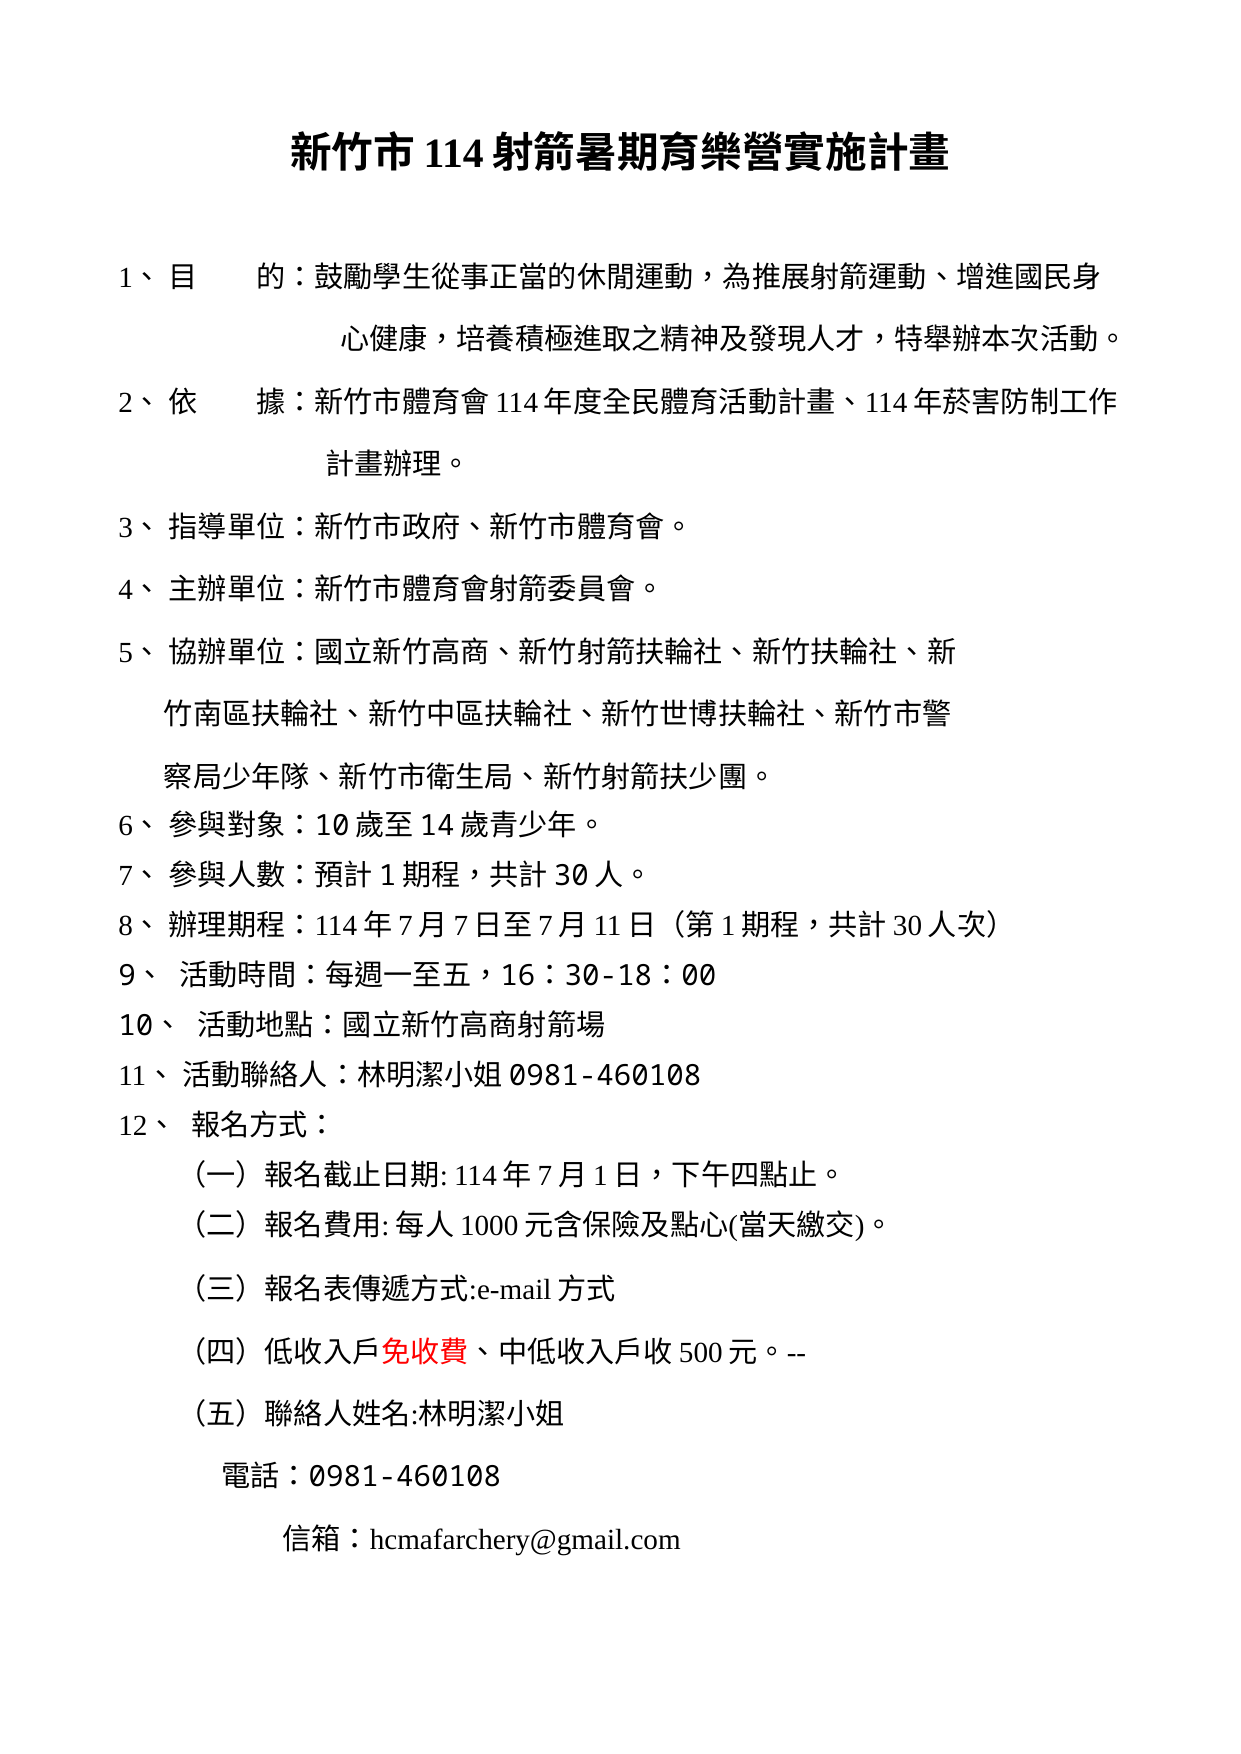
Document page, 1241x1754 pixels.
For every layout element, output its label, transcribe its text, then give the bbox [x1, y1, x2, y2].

text 竹南區扶輪社、新竹中區扶輪社、新竹世博扶輪社、新竹市警 [142, 670, 1122, 733]
list 活動地點：國立新竹高商射箭場 [118, 995, 1122, 1045]
text （二）報名費用: 每人1000元含保險及點心(當天繳交)。 [177, 1195, 1122, 1245]
list 參與對象：10歲至14歲青少年。 [118, 795, 1122, 845]
list 指導單位：新竹市政府、新竹市體育會。 [118, 483, 1122, 545]
list 參與人數：預計1期程，共計30人。 [118, 845, 1122, 895]
text （四）低收入戶免收費、中低收入戶收500元。-- [177, 1308, 1122, 1370]
list 目 的：鼓勵學生從事正當的休閒運動，為推展射箭運動、增進國民身心健康，培養積極進取之精神及發現人才，特舉辦本次活動。 [118, 233, 1122, 358]
text 新竹市114射箭暑期育樂營實施計畫 [118, 108, 1122, 170]
list 辦理期程：114年7月7日至7月11日（第1期程，共計30人次） [118, 895, 1122, 945]
text （三）報名表傳遞方式:e-mail方式 [177, 1245, 1122, 1308]
list 活動時間：每週一至五，16：30-18：00 [118, 945, 1122, 995]
text （五）聯絡人姓名:林明潔小姐 [177, 1370, 1122, 1433]
text 信箱：hcmafarchery@gmail.com [177, 1495, 1122, 1558]
list 依 據：新竹市體育會114年度全民體育活動計畫、114年菸害防制工作計畫辦理。 [118, 358, 1122, 483]
list 活動聯絡人：林明潔小姐0981-460108 [118, 1045, 1122, 1095]
text 電話：0981-460108 [177, 1433, 1122, 1495]
text （一）報名截止日期: 114年7月1日，下午四點止。 [177, 1145, 1122, 1195]
list 協辦單位：國立新竹高商、新竹射箭扶輪社、新竹扶輪社、新 [118, 608, 1122, 670]
text 察局少年隊、新竹市衛生局、新竹射箭扶少團。 [142, 733, 1122, 795]
list 主辦單位：新竹市體育會射箭委員會。 [118, 545, 1122, 608]
list 報名方式： [118, 1095, 1122, 1145]
